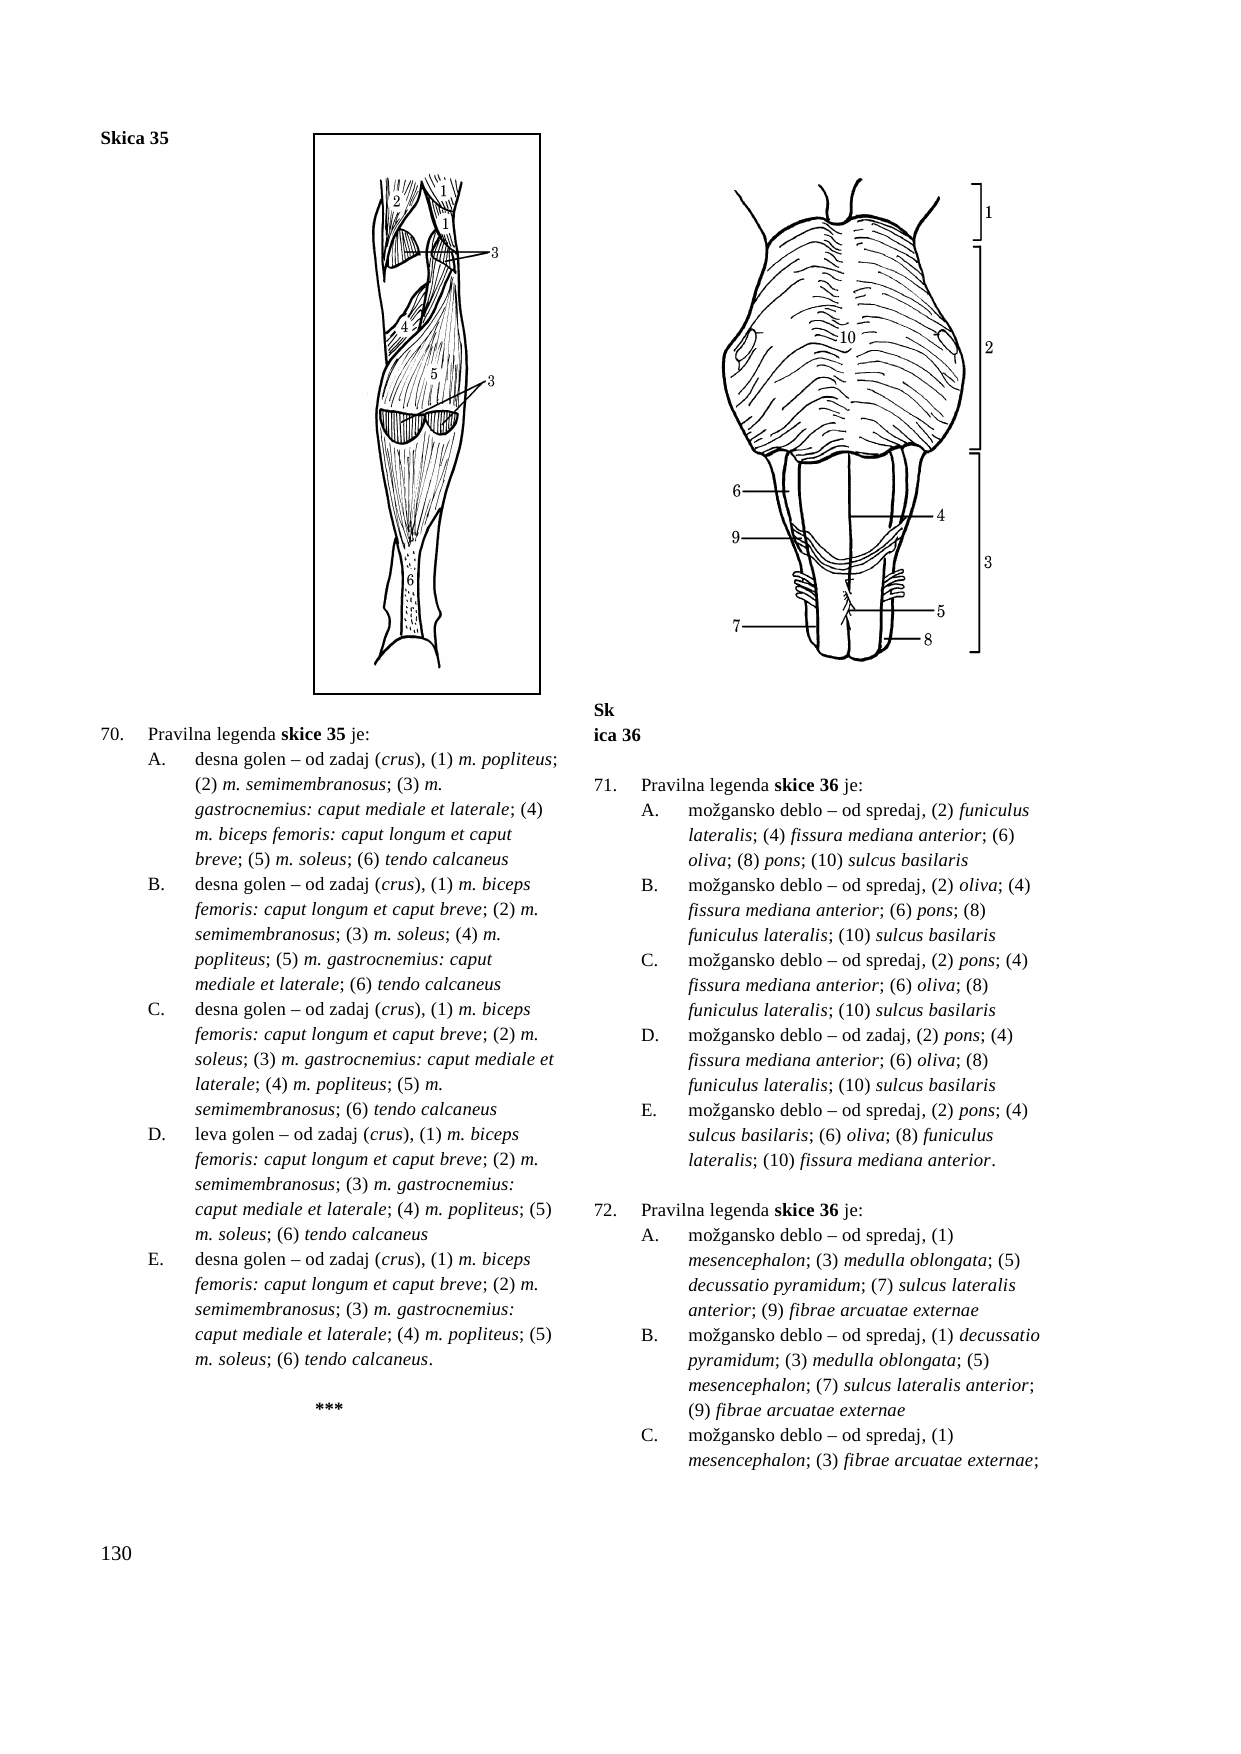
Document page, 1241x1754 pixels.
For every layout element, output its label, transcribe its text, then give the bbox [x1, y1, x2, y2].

list možgansko deblo – od spredaj, (2) pons; (4) fissura mediana anterior; (6) oliva; (8) funiculus lateralis; (10) sulcus basilaris [641, 946, 1051, 1021]
picture [333, 146, 521, 683]
list možgansko deblo – od spredaj, (2) pons; (4) sulcus basilaris; (6) oliva; (8) funiculus lateralis; (10) fissura mediana anterior. [641, 1096, 1051, 1171]
list možgansko deblo – od zadaj, (2) pons; (4) fissura mediana anterior; (6) oliva; (8) funiculus lateralis; (10) sulcus basilaris [641, 1021, 1051, 1096]
list možgansko deblo – od spredaj, (2) oliva; (4) fissura mediana anterior; (6) pons; (8) funiculus lateralis; (10) sulcus basilaris [641, 871, 1051, 946]
text 71. Pravilna legenda skice 36 je: [593, 771, 1051, 796]
list možgansko deblo – od spredaj, (1) decussatio pyramidum; (3) medulla oblongata; (5) mesencephalon; (7) sulcus lateralis anterior; (9) fibrae arcuatae externae [641, 1321, 1051, 1421]
list možgansko deblo – od spredaj, (2) funiculus lateralis; (4) fissura mediana anterior; (6) oliva; (8) pons; (10) sulcus basilaris [641, 796, 1051, 871]
list možgansko deblo – od spredaj, (1) mesencephalon; (3) fibrae arcuatae externae; [641, 1421, 1051, 1471]
text Skica 35 [100, 124, 558, 695]
list leva golen – od zadaj (crus), (1) m. biceps femoris: caput longum et caput breve; (2) m. semimembranosus; (3) m. gastrocnemius: caput mediale et laterale; (4) m. popliteus; (5) m. soleus; (6) tendo calcaneus [148, 1120, 558, 1245]
text 70. Pravilna legenda skice 35 je: [100, 720, 558, 745]
text *** [100, 1395, 558, 1420]
picture [668, 141, 1026, 682]
list desna golen – od zadaj (crus), (1) m. popliteus; (2) m. semimembranosus; (3) m. gastrocnemius: caput mediale et laterale; (4) m. biceps femoris: caput longum et caput breve; (5) m. soleus; (6) tendo calcaneus [148, 745, 558, 870]
list možgansko deblo – od spredaj, (1) mesencephalon; (3) medulla oblongata; (5) decussatio pyramidum; (7) sulcus lateralis anterior; (9) fibrae arcuatae externae [641, 1221, 1051, 1321]
list desna golen – od zadaj (crus), (1) m. biceps femoris: caput longum et caput breve; (2) m. semimembranosus; (3) m. soleus; (4) m. popliteus; (5) m. gastrocnemius: caput mediale et laterale; (6) tendo calcaneus [148, 870, 558, 995]
text Skica 36 [593, 124, 1051, 746]
text 72. Pravilna legenda skice 36 je: [593, 1196, 1051, 1221]
list desna golen – od zadaj (crus), (1) m. biceps femoris: caput longum et caput breve; (2) m. soleus; (3) m. gastrocnemius: caput mediale et laterale; (4) m. popliteus; (5) m. semimembranosus; (6) tendo calcaneus [148, 995, 558, 1120]
list desna golen – od zadaj (crus), (1) m. biceps femoris: caput longum et caput breve; (2) m. semimembranosus; (3) m. gastrocnemius: caput mediale et laterale; (4) m. popliteus; (5) m. soleus; (6) tendo calcaneus. [148, 1245, 558, 1370]
